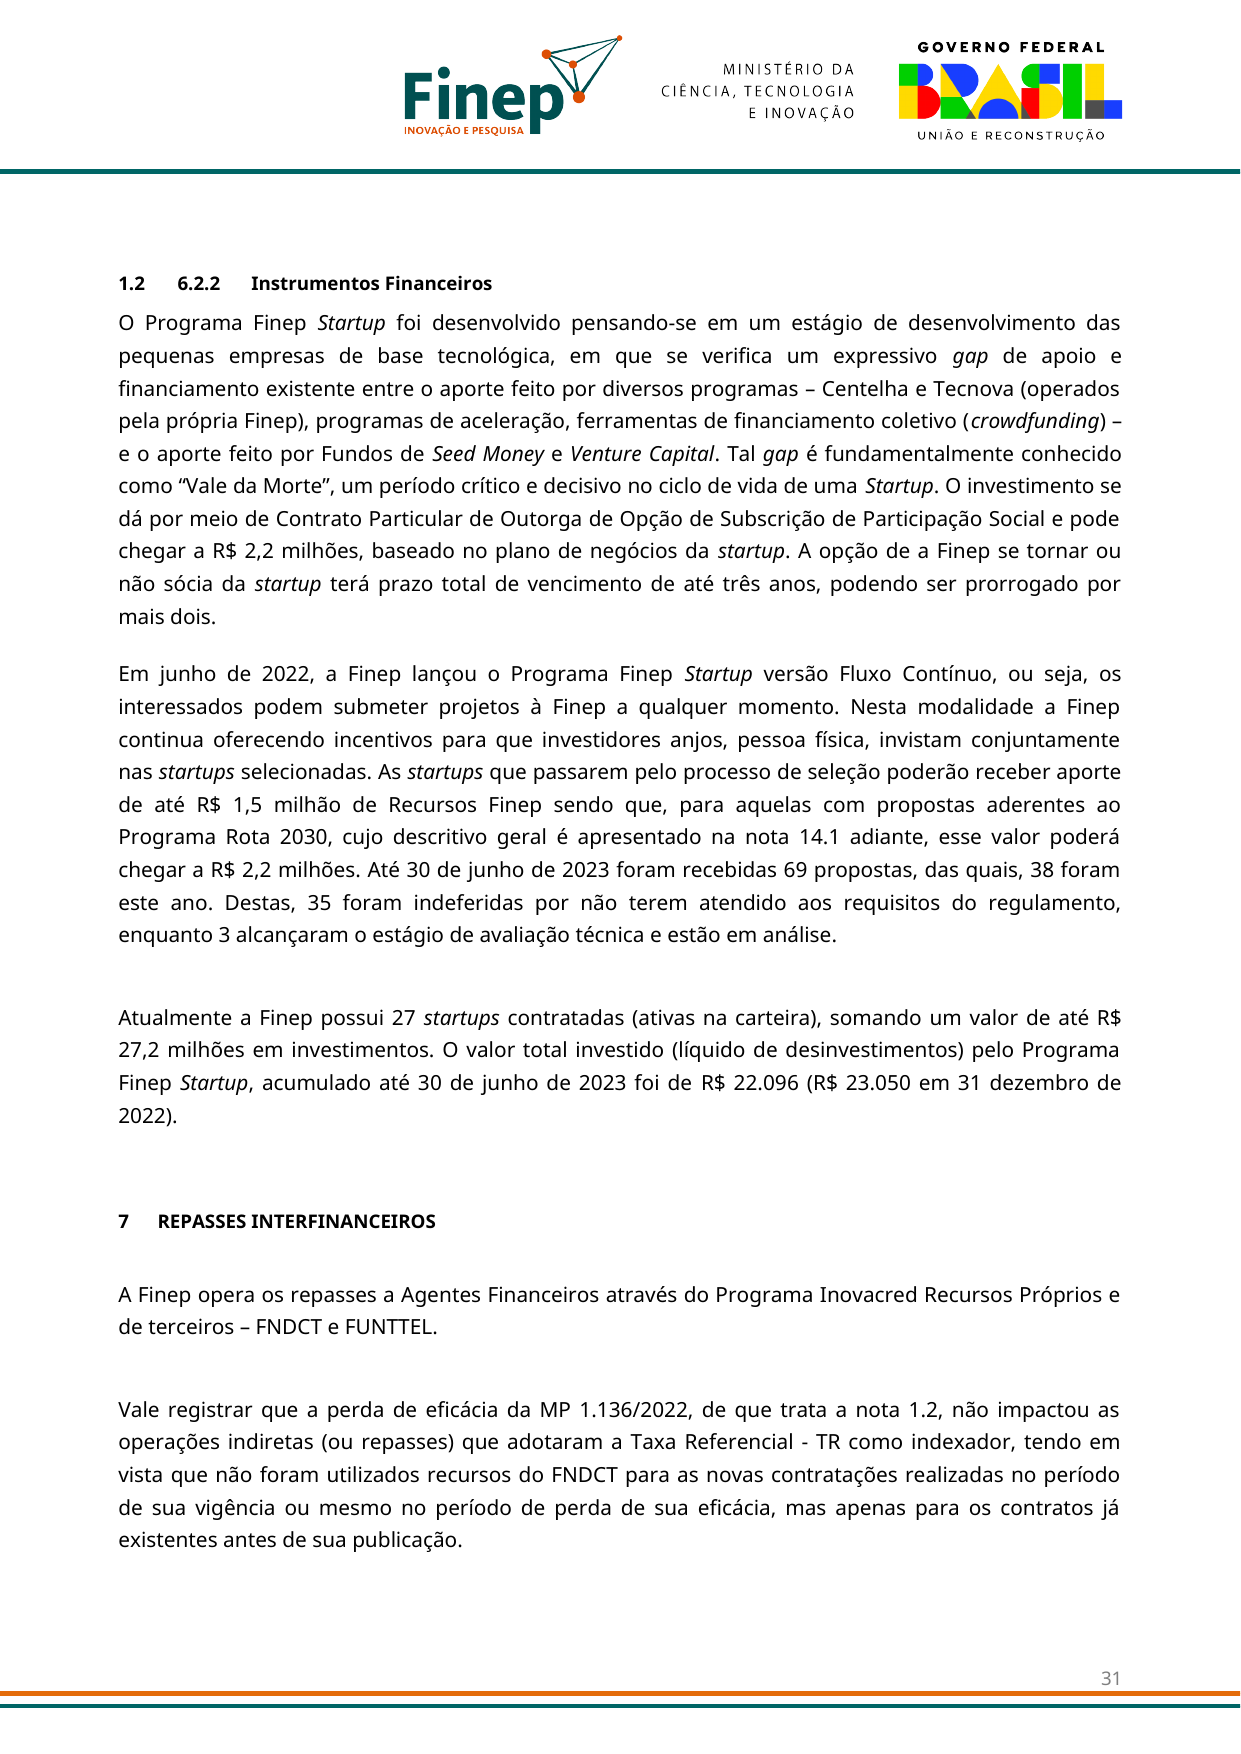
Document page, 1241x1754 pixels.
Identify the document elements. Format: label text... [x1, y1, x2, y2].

text Atualmente a Finep possui 27 startups contratadas (ativas na carteira), somando um valor de até R$ 27,2 milhões em investimentos. O valor total investido (líquido de desinvestimentos) pelo Programa Finep Startup, acumulado até 30 de junho de 2023 foi de R$ 22.096 (R$ 23.050 em 31 dezembro de 2022). [118, 1003, 1122, 1129]
text Vale registrar que a perda de eficácia da MP 1.136/2022, de que trata a nota 1.2, não impactou as operações indiretas (ou repasses) que adotaram a Taxa Referencial - TR como indexador, tendo em vista que não foram utilizados recursos do FNDCT para as novas contratações realizadas no período de sua vigência ou mesmo no período de perda de sua eficácia, mas apenas para os contratos já existentes antes de sua publicação. [118, 1395, 1122, 1554]
text Em junho de 2022, a Finep lançou o Programa Finep Startup versão Fluxo Contínuo, ou seja, os interessados podem submeter projetos à Finep a qualquer momento. Nesta modalidade a Finep continua oferecendo incentivos para que investidores anjos, pessoa física, invistam conjuntamente nas startups selecionadas. As startups que passarem pelo processo de seleção poderão receber aporte de até R$ 1,5 milhão de Recursos Finep sendo que, para aquelas com propostas aderentes ao Programa Rota 2030, cujo descritivo geral é apresentado na nota 14.1 adiante, esse valor poderá chegar a R$ 2,2 milhões. Até 30 de junho de 2023 foram recebidas 69 propostas, das quais, 38 foram este ano. Destas, 35 foram indeferidas por não terem atendido aos requisitos do regulamento, enquanto 3 alcançaram o estágio de avaliação técnica e estão em análise. [118, 659, 1122, 949]
list Repasses interfinanceiros [118, 1208, 1122, 1234]
text A Finep opera os repasses a Agentes Financeiros através do Programa Inovacred Recursos Próprios e de terceiros – FNDCT e FUNTTEL. [118, 1280, 1122, 1341]
subtitle 6.2.2 Instrumentos Financeiros [118, 270, 1122, 296]
text O Programa Finep Startup foi desenvolvido pensando-se em um estágio de desenvolvimento das pequenas empresas de base tecnológica, em que se verifica um expressivo gap de apoio e financiamento existente entre o aporte feito por diversos programas – Centelha e Tecnova (operados pela própria Finep), programas de aceleração, ferramentas de financiamento coletivo (crowdfunding) – e o aporte feito por Fundos de Seed Money e Venture Capital. Tal gap é fundamentalmente conhecido como “Vale da Morte”, um período crítico e decisivo no ciclo de vida de uma Startup. O investimento se dá por meio de Contrato Particular de Outorga de Opção de Subscrição de Participação Social e pode chegar a R$ 2,2 milhões, baseado no plano de negócios da startup. A opção de a Finep se tornar ou não sócia da startup terá prazo total de vencimento de até três anos, podendo ser prorrogado por mais dois. [118, 308, 1122, 630]
